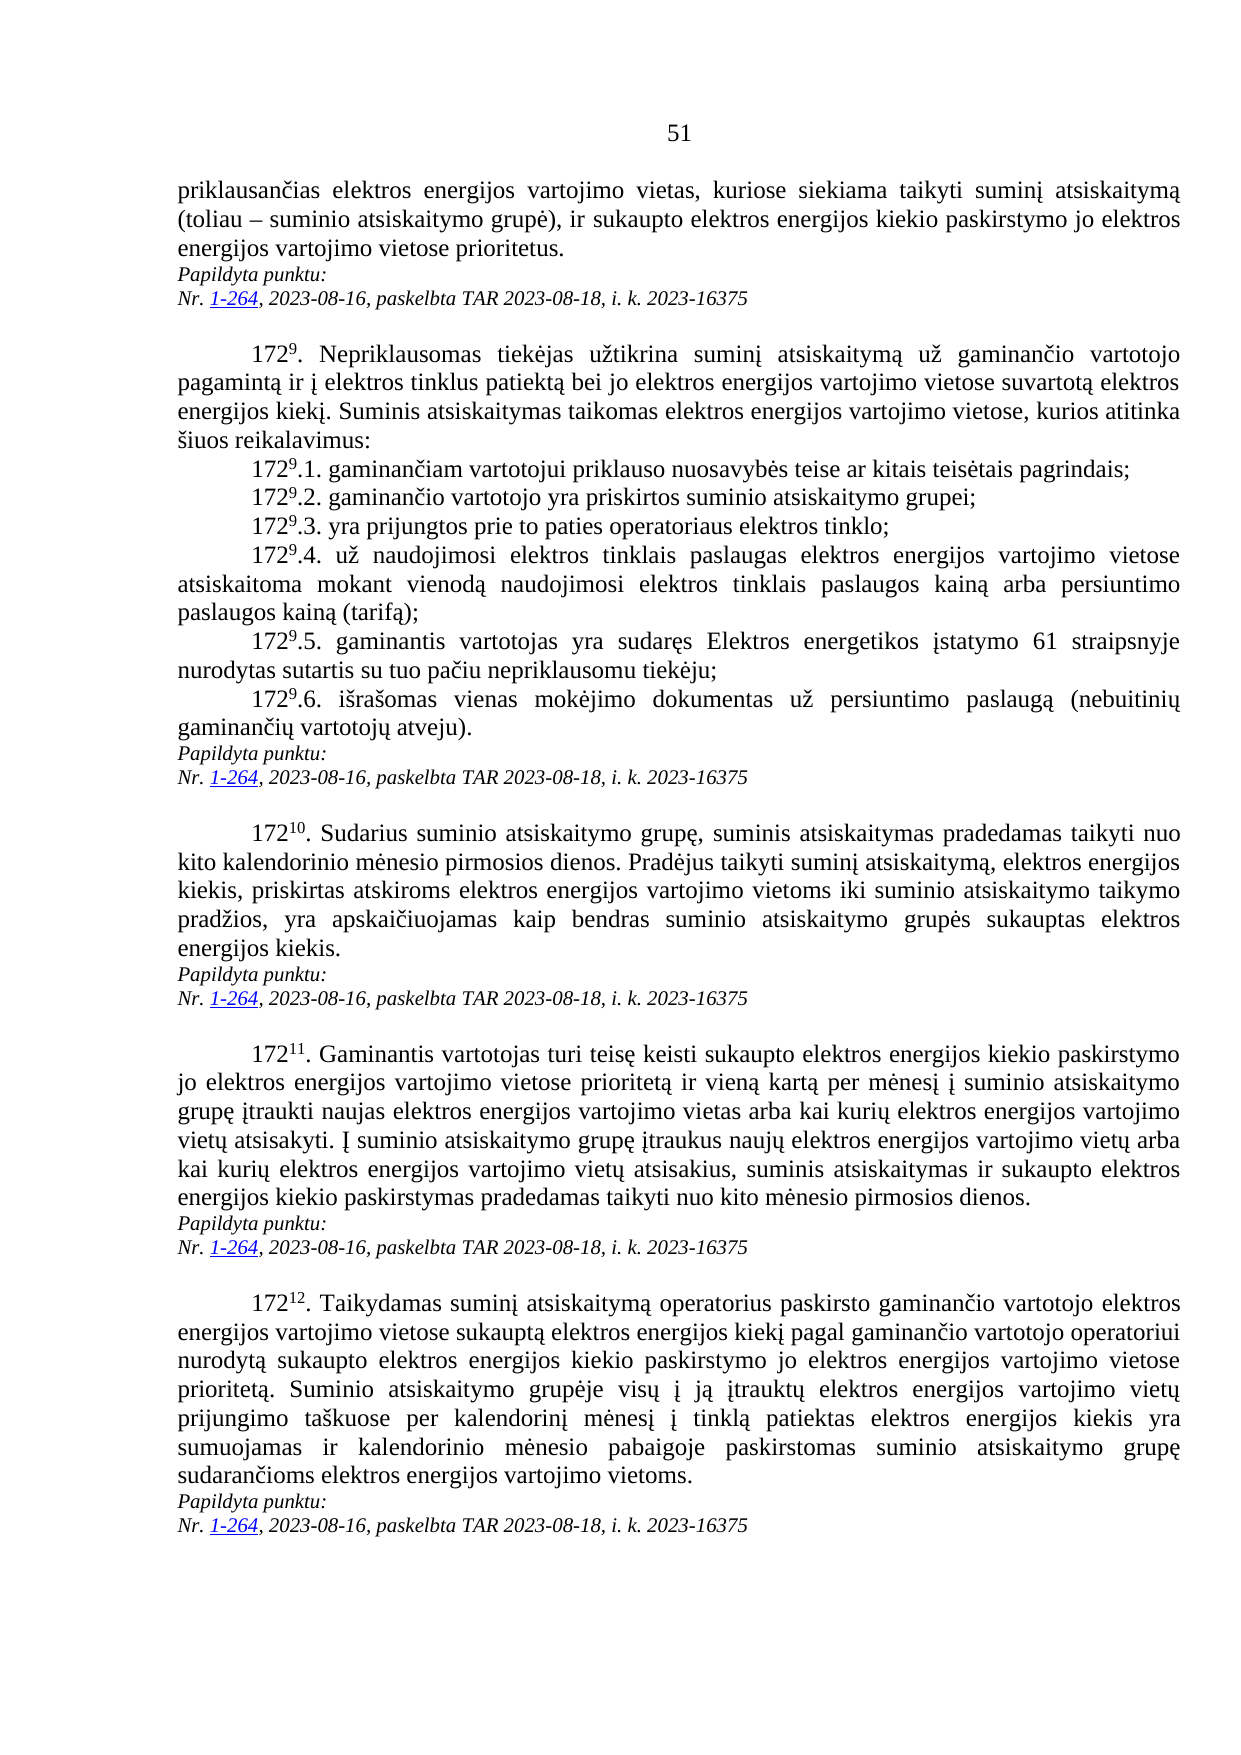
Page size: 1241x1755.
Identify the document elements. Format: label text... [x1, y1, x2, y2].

text 17211. Gaminantis vartotojas turi teisę keisti sukaupto elektros energijos kiekio paskirstymo jo elektros energijos vartojimo vietose prioritetą ir vieną kartą per mėnesį į suminio atsiskaitymo grupę įtraukti naujas elektros energijos vartojimo vietas arba kai kurių elektros energijos vartojimo vietų atsisakyti. Į suminio atsiskaitymo grupę įtraukus naujų elektros energijos vartojimo vietų arba kai kurių elektros energijos vartojimo vietų atsisakius, suminis atsiskaitymas ir sukaupto elektros energijos kiekio paskirstymas pradedamas taikyti nuo kito mėnesio pirmosios dienos. [177, 1039, 1181, 1211]
text Papildyta punktu: [177, 962, 1181, 986]
text 1729.5. gaminantis vartotojas yra sudaręs Elektros energetikos įstatymo 61 straipsnyje nurodytas sutartis su tuo pačiu nepriklausomu tiekėju; [177, 626, 1181, 684]
text Papildyta punktu: [177, 741, 1181, 765]
text Nr. 1-264, 2023-08-16, paskelbta TAR 2023-08-18, i. k. 2023-16375 [177, 986, 1181, 1010]
text 1729.1. gaminančiam vartotojui priklauso nuosavybės teise ar kitais teisėtais pagrindais; [177, 454, 1181, 482]
text Nr. 1-264, 2023-08-16, paskelbta TAR 2023-08-18, i. k. 2023-16375 [177, 286, 1181, 310]
text 17210. Sudarius suminio atsiskaitymo grupę, suminis atsiskaitymas pradedamas taikyti nuo kito kalendorinio mėnesio pirmosios dienos. Pradėjus taikyti suminį atsiskaitymą, elektros energijos kiekis, priskirtas atskiroms elektros energijos vartojimo vietoms iki suminio atsiskaitymo taikymo pradžios, yra apskaičiuojamas kaip bendras suminio atsiskaitymo grupės sukauptas elektros energijos kiekis. [177, 818, 1181, 962]
text Nr. 1-264, 2023-08-16, paskelbta TAR 2023-08-18, i. k. 2023-16375 [177, 765, 1181, 789]
text 1729.3. yra prijungtos prie to paties operatoriaus elektros tinklo; [177, 511, 1181, 540]
text 1729.6. išrašomas vienas mokėjimo dokumentas už persiuntimo paslaugą (nebuitinių gaminančių vartotojų atveju). [177, 684, 1181, 741]
text Papildyta punktu: [177, 1211, 1181, 1235]
text 17212. Taikydamas suminį atsiskaitymą operatorius paskirsto gaminančio vartotojo elektros energijos vartojimo vietose sukauptą elektros energijos kiekį pagal gaminančio vartotojo operatoriui nurodytą sukaupto elektros energijos kiekio paskirstymo jo elektros energijos vartojimo vietose prioritetą. Suminio atsiskaitymo grupėje visų į ją įtrauktų elektros energijos vartojimo vietų prijungimo taškuose per kalendorinį mėnesį į tinklą patiektas elektros energijos kiekis yra sumuojamas ir kalendorinio mėnesio pabaigoje paskirstomas suminio atsiskaitymo grupę sudarančioms elektros energijos vartojimo vietoms. [177, 1288, 1181, 1489]
text Papildyta punktu: [177, 262, 1181, 286]
text 1729.4. už naudojimosi elektros tinklais paslaugas elektros energijos vartojimo vietose atsiskaitoma mokant vienodą naudojimosi elektros tinklais paslaugos kainą arba persiuntimo paslaugos kainą (tarifą); [177, 540, 1181, 626]
text 1729. Nepriklausomas tiekėjas užtikrina suminį atsiskaitymą už gaminančio vartotojo pagamintą ir į elektros tinklus patiektą bei jo elektros energijos vartojimo vietose suvartotą elektros energijos kiekį. Suminis atsiskaitymas taikomas elektros energijos vartojimo vietose, kurios atitinka šiuos reikalavimus: [177, 339, 1181, 454]
text 1729.2. gaminančio vartotojo yra priskirtos suminio atsiskaitymo grupei; [177, 482, 1181, 511]
text priklausančias elektros energijos vartojimo vietas, kuriose siekiama taikyti suminį atsiskaitymą (toliau – suminio atsiskaitymo grupė), ir sukaupto elektros energijos kiekio paskirstymo jo elektros energijos vartojimo vietose prioritetus. [177, 176, 1181, 262]
text Nr. 1-264, 2023-08-16, paskelbta TAR 2023-08-18, i. k. 2023-16375 [177, 1513, 1181, 1537]
text Nr. 1-264, 2023-08-16, paskelbta TAR 2023-08-18, i. k. 2023-16375 [177, 1235, 1181, 1259]
text Papildyta punktu: [177, 1489, 1181, 1513]
